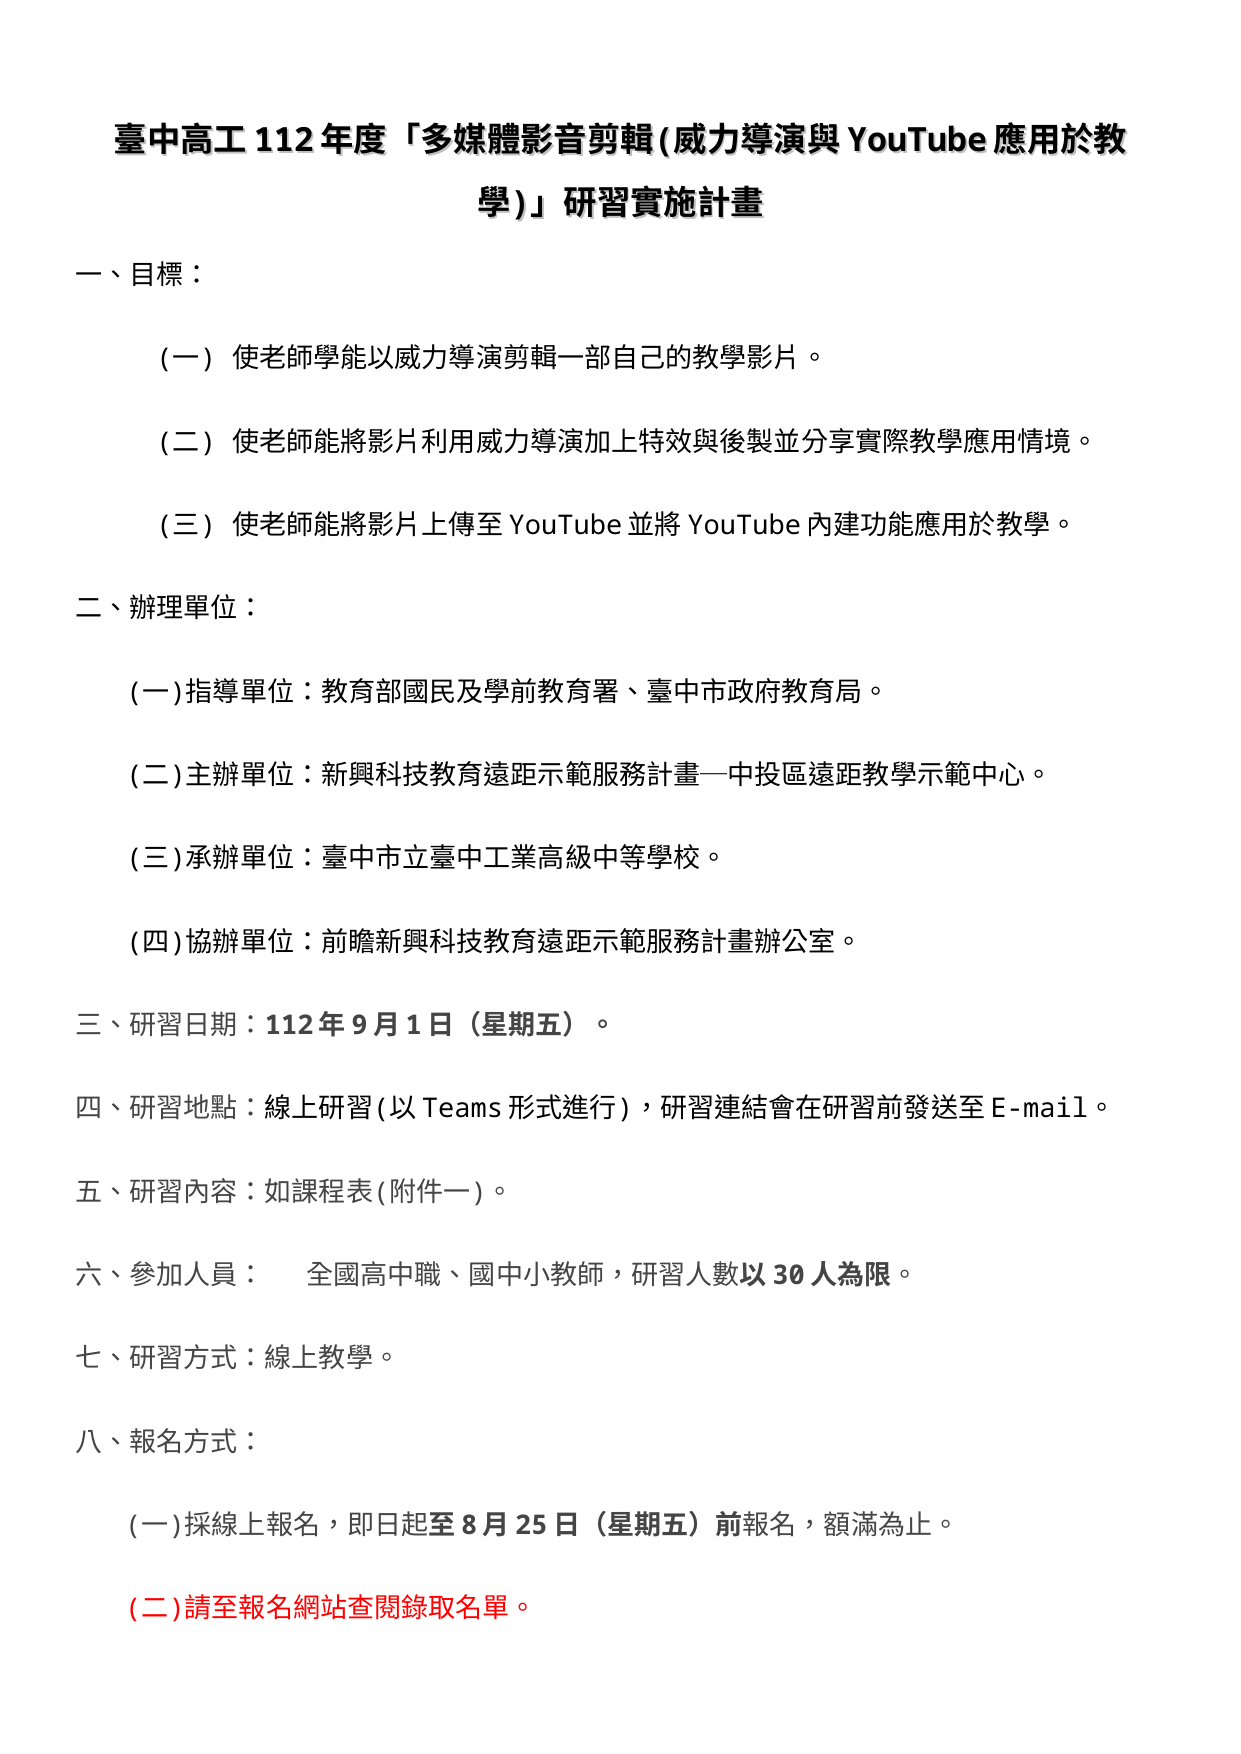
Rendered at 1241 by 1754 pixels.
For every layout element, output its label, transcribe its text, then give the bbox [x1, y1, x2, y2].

text (四)協辦單位：前瞻新興科技教育遠距示範服務計畫辦公室。 [126, 898, 1165, 960]
text (一)採線上報名，即日起至8月25日（星期五）前報名，額滿為止。 [125, 1481, 1165, 1544]
text 六、參加人員： 全國高中職、國中小教師，研習人數以30人為限。 [75, 1231, 1165, 1294]
text 八、報名方式： [75, 1398, 1165, 1460]
text (三) 使老師能將影片上傳至YouTube並將YouTube內建功能應用於教學。 [75, 481, 1165, 544]
text (一)指導單位：教育部國民及學前教育署、臺中市政府教育局。 [126, 648, 1165, 710]
text (三)承辦單位：臺中市立臺中工業高級中等學校。 [126, 814, 1165, 877]
text (二)請至報名網站查閱錄取名單。 [125, 1564, 1165, 1627]
text (一) 使老師學能以威力導演剪輯一部自己的教學影片。 [75, 314, 1165, 377]
text 臺中高工112年度「多媒體影音剪輯(威力導演與YouTube應用於教學)」研習實施計畫 [75, 96, 1165, 221]
text 二、辦理單位： [75, 564, 1165, 627]
text 一、目標： [75, 231, 1165, 294]
text 五、研習內容：如課程表(附件一)。 [75, 1148, 1165, 1210]
text (二) 使老師能將影片利用威力導演加上特效與後製並分享實際教學應用情境。 [75, 398, 1165, 460]
text (二)主辦單位：新興科技教育遠距示範服務計畫─中投區遠距教學示範中心。 [126, 731, 1165, 794]
text 七、研習方式：線上教學。 [75, 1314, 1165, 1377]
text 四、研習地點：線上研習(以Teams形式進行)，研習連結會在研習前發送至E-mail。 [75, 1064, 1165, 1127]
text 三、研習日期：112年9月1日（星期五）。 [75, 981, 1165, 1044]
